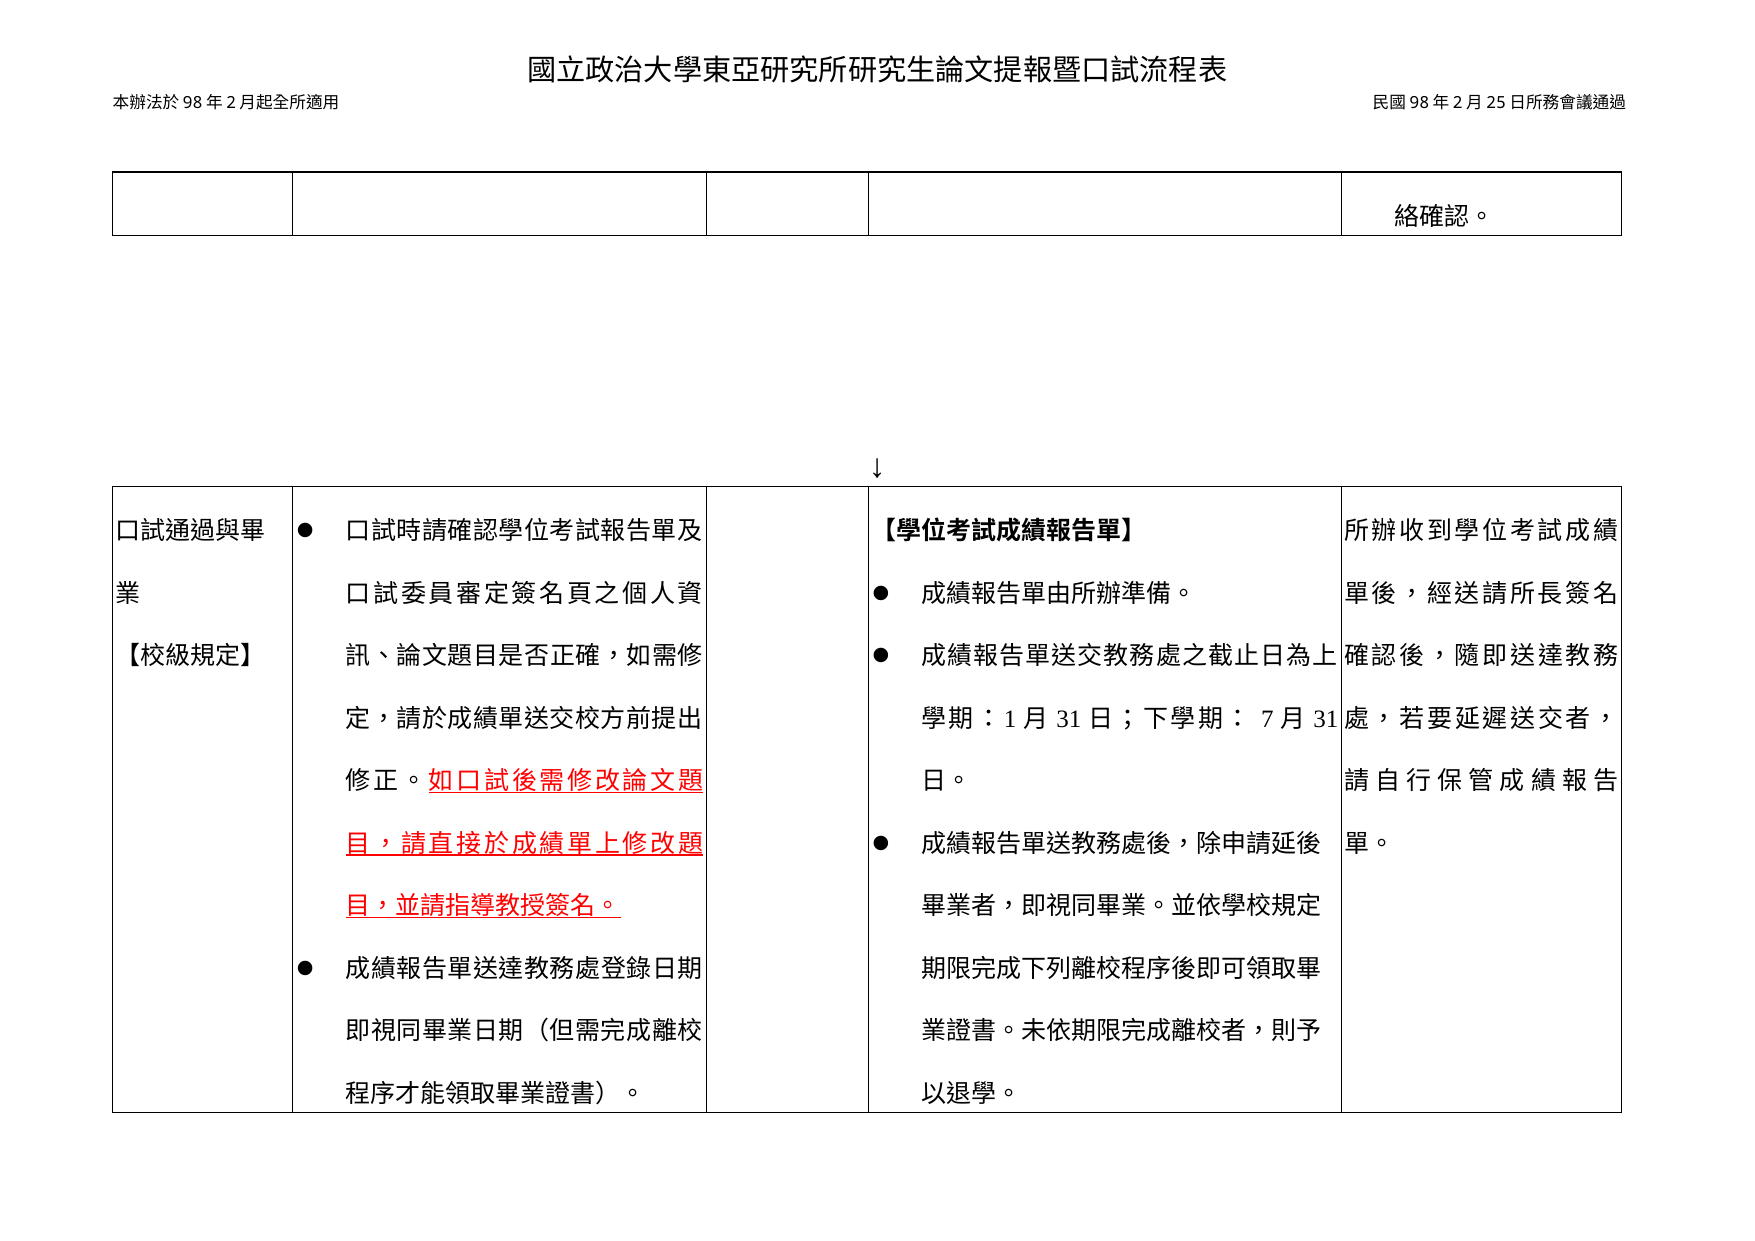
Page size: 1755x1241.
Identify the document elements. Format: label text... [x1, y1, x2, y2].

table_header 所辦收到學位考試成績單後，經送請所長簽名確認後，隨即送達教務處，若要延遲送交者，請自行保管成績報告單。 [1342, 487, 1621, 1112]
text ↓ [112, 423, 1642, 486]
table_header [707, 487, 868, 1112]
table_header 口試時間得由指導教授或同學自行安排；若需所辦安排，請於擬口試前二週與所辦聯絡。 口試排定後，所辦會備妥口試公文寄送給口委。 口試當天，所辦會準備簽名表單、口試費暨領據、茶水，電腦、投影機，若需其它物品敬請自行準備。若需所辦協助準備其他茶點，請事先聯絡確認。 [1342, 173, 1621, 235]
table_header 口試時請確認學位考試報告單及口試委員審定簽名頁之個人資訊、論文題目是否正確，如需修定，請於成績單送交校方前提出修正。如口試後需修改論文題目，請直接於成績單上修改題目，並請指導教授簽名。 成績報告單送達教務處登錄日期即視同畢業日期（但需完成離校程序才能領取畢業證書）。 [293, 487, 706, 1112]
table_header [113, 173, 292, 235]
table_header 【學位考試成績報告單】 成績報告單由所辦準備。 成績報告單送交教務處之截止日為上學期：1月31日；下學期： 7月31日。 成績報告單送教務處後，除申請延後畢業者，即視同畢業。並依學校規定期限完成下列離校程序後即可領取畢業證書。未依期限完成離校者，則予以退學。 [869, 487, 1341, 1112]
table_header 【政大學位考試申請】 線上申請並列印申請單［iNCCU/校務系統Web版入口/校務資訊系統/學生資訊系統/學術服務/學位考試申請系統/進行個人化檢核］ 依本所修業辦法規定：同學應完成口試時間為：上學期：1月15日前；下學期7月15日前。若未能於前述時間完成口試者，應另提交說明書敘明原因。 [869, 173, 1341, 235]
table_header 口試通過與畢業 【校級規定】 [113, 487, 292, 1112]
table_header [707, 173, 868, 235]
table_header 依本所修業辦法規定：碩（博）士論文口試本需於口試前2（4）週於所辦公開上架。 論文口試本應於二週前寄送給口委。 碩博士生提送學位考試申請表前，請先確認是否已完成校所之畢業要求： 校級： 修滿畢業學分且必群修課皆已修畢； 完成學術倫理線上課程； 完成論文比對； 所級（博士生）： 學科考試； 外語能力檢定； 畢業期刊論文門檻。 [293, 173, 706, 235]
